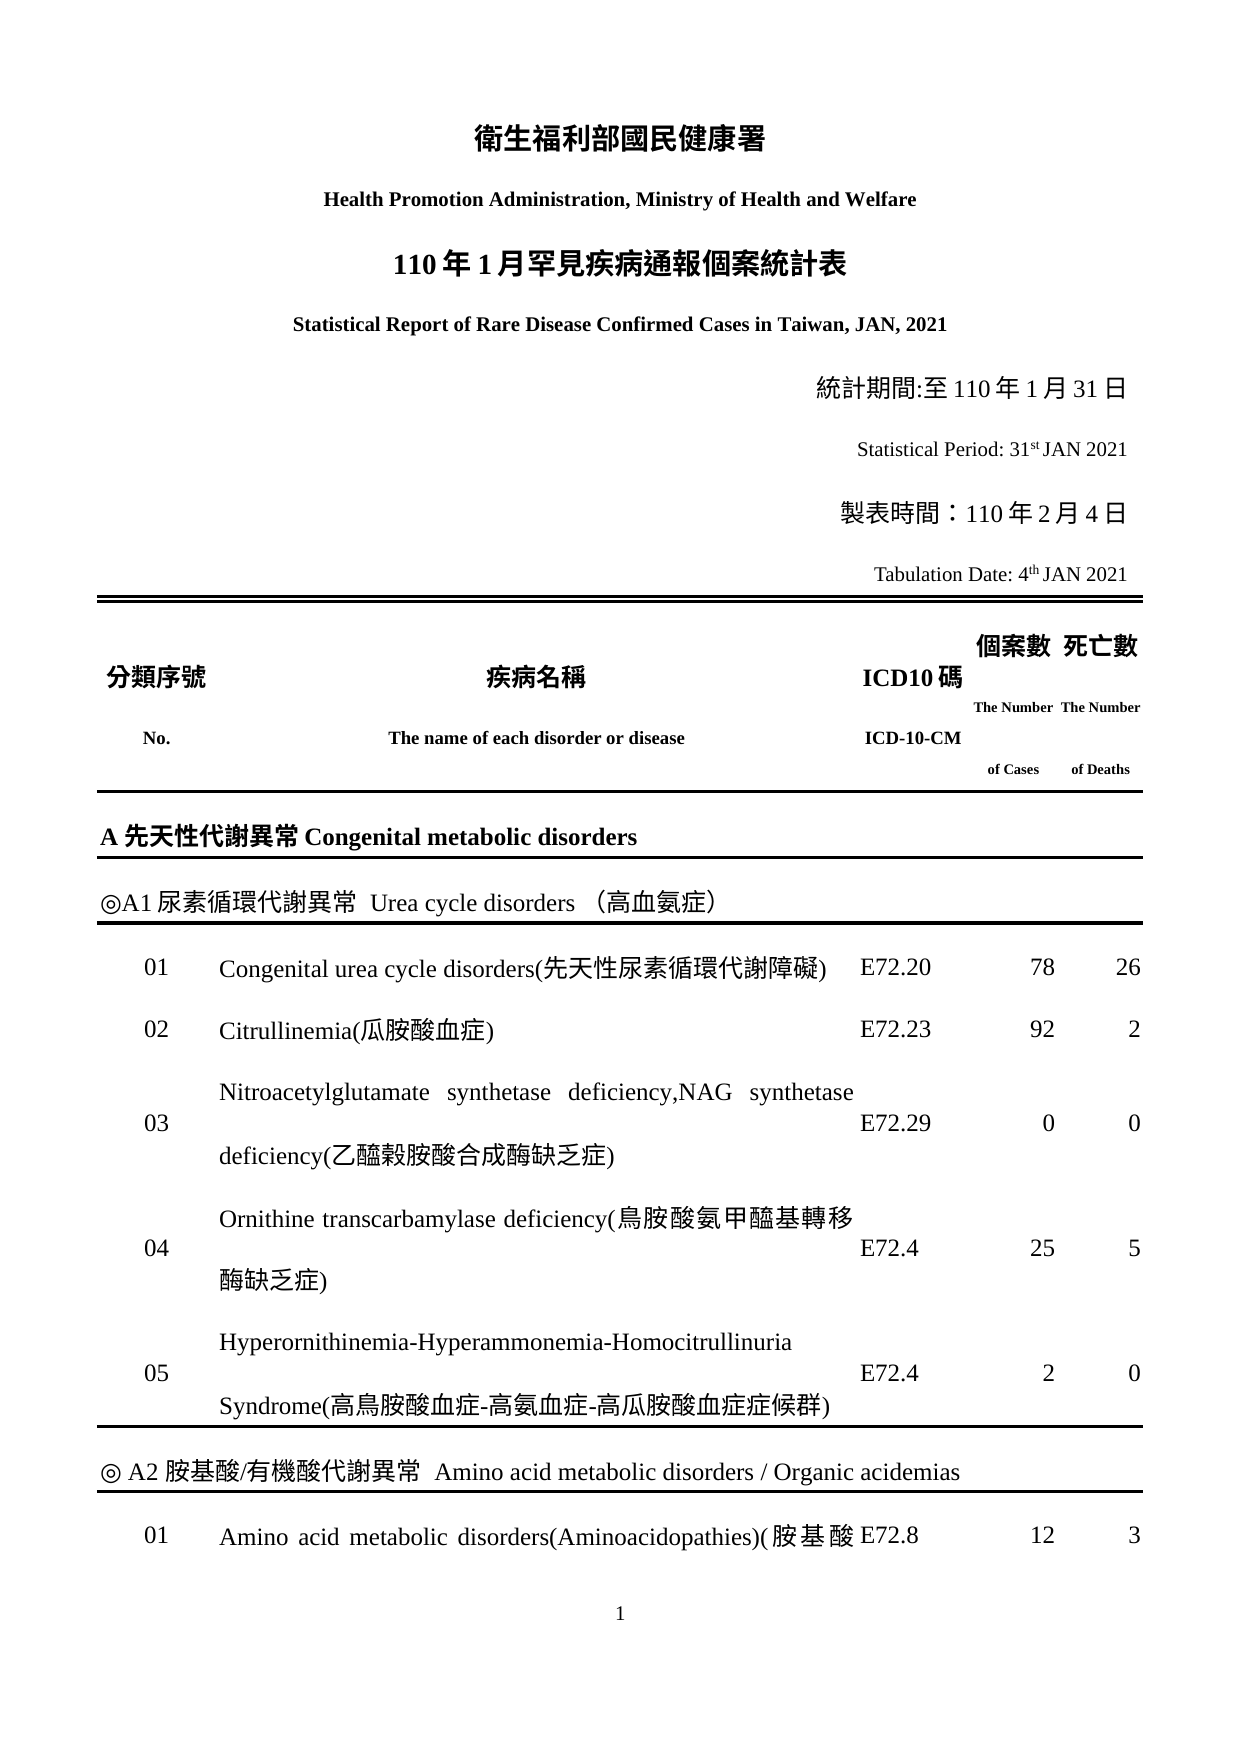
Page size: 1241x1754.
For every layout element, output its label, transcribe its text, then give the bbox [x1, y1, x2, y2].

table_cell Hyperornithinemia-Hyperammonemia-Homocitrullinuria Syndrome(高鳥胺酸血症-高氨血症-高瓜胺酸血症症候群) [216, 1300, 857, 1424]
table_cell Amino acid metabolic disorders(Aminoacidopathies)(胺基酸 [216, 1493, 857, 1556]
table_cell 26 [1058, 925, 1143, 987]
table_cell E72.29 [857, 1050, 969, 1174]
table_cell 0 [1058, 1300, 1143, 1424]
table_cell Congenital urea cycle disorders(先天性尿素循環代謝障礙) [216, 925, 857, 987]
table_cell ◎A1尿素循環代謝異常 Urea cycle disorders （高血氨症） [97, 859, 1143, 921]
table_cell 03 [97, 1050, 216, 1174]
table_cell 01 [97, 1493, 216, 1556]
table_cell 12 [969, 1493, 1057, 1556]
text Statistical Period: 31st JAN 2021 [112, 407, 1128, 470]
table_cell A 先天性代謝異常Congenital metabolic disorders [97, 793, 1143, 856]
table_cell 5 [1058, 1175, 1143, 1299]
table_cell E72.8 [857, 1493, 969, 1556]
table_cell 3 [1058, 1493, 1143, 1556]
table_cell 04 [97, 1175, 216, 1299]
table_cell Ornithine transcarbamylase deficiency(鳥胺酸氨甲醯基轉移酶缺乏症) [216, 1175, 857, 1299]
text 製表時間：110年2月4日 [112, 470, 1128, 532]
table_cell 01 [97, 925, 216, 987]
text 統計期間:至110年1月31日 [112, 345, 1128, 407]
table_cell 92 [969, 987, 1057, 1049]
table_cell E72.4 [857, 1300, 969, 1424]
text Tabulation Date: 4th JAN 2021 [112, 532, 1128, 595]
text Statistical Report of Rare Disease Confirmed Cases in Taiwan, JAN, 2021 [112, 282, 1128, 345]
table_cell E72.23 [857, 987, 969, 1049]
table_cell Nitroacetylglutamate synthetase deficiency,NAG synthetase deficiency(乙醯榖胺酸合成酶缺乏症) [216, 1050, 857, 1174]
table_header ICD10碼 ICD-10-CM [857, 603, 969, 790]
table_header 分類序號 No. [97, 603, 216, 790]
text Health Promotion Administration, Ministry of Health and Welfare [112, 157, 1128, 220]
text 110年1月罕見疾病通報個案統計表 [112, 220, 1128, 282]
table_cell E72.4 [857, 1175, 969, 1299]
table_cell 0 [1058, 1050, 1143, 1174]
text 衛生福利部國民健康署 [112, 95, 1128, 157]
table_cell 02 [97, 987, 216, 1049]
table_header 疾病名稱 The name of each disorder or disease [216, 603, 857, 790]
table_cell Citrullinemia(瓜胺酸血症) [216, 987, 857, 1049]
table_cell 25 [969, 1175, 1057, 1299]
table_cell E72.20 [857, 925, 969, 987]
table_cell 0 [969, 1050, 1057, 1174]
table_cell 2 [969, 1300, 1057, 1424]
table_header 死亡數 The Number of Deaths [1058, 603, 1143, 790]
table_header 個案數 The Number of Cases [969, 603, 1057, 790]
table_cell ◎ A2 胺基酸/有機酸代謝異常 Amino acid metabolic disorders / Organic acidemias [97, 1428, 1143, 1490]
table_cell 2 [1058, 987, 1143, 1049]
table_cell 05 [97, 1300, 216, 1424]
table_cell 78 [969, 925, 1057, 987]
